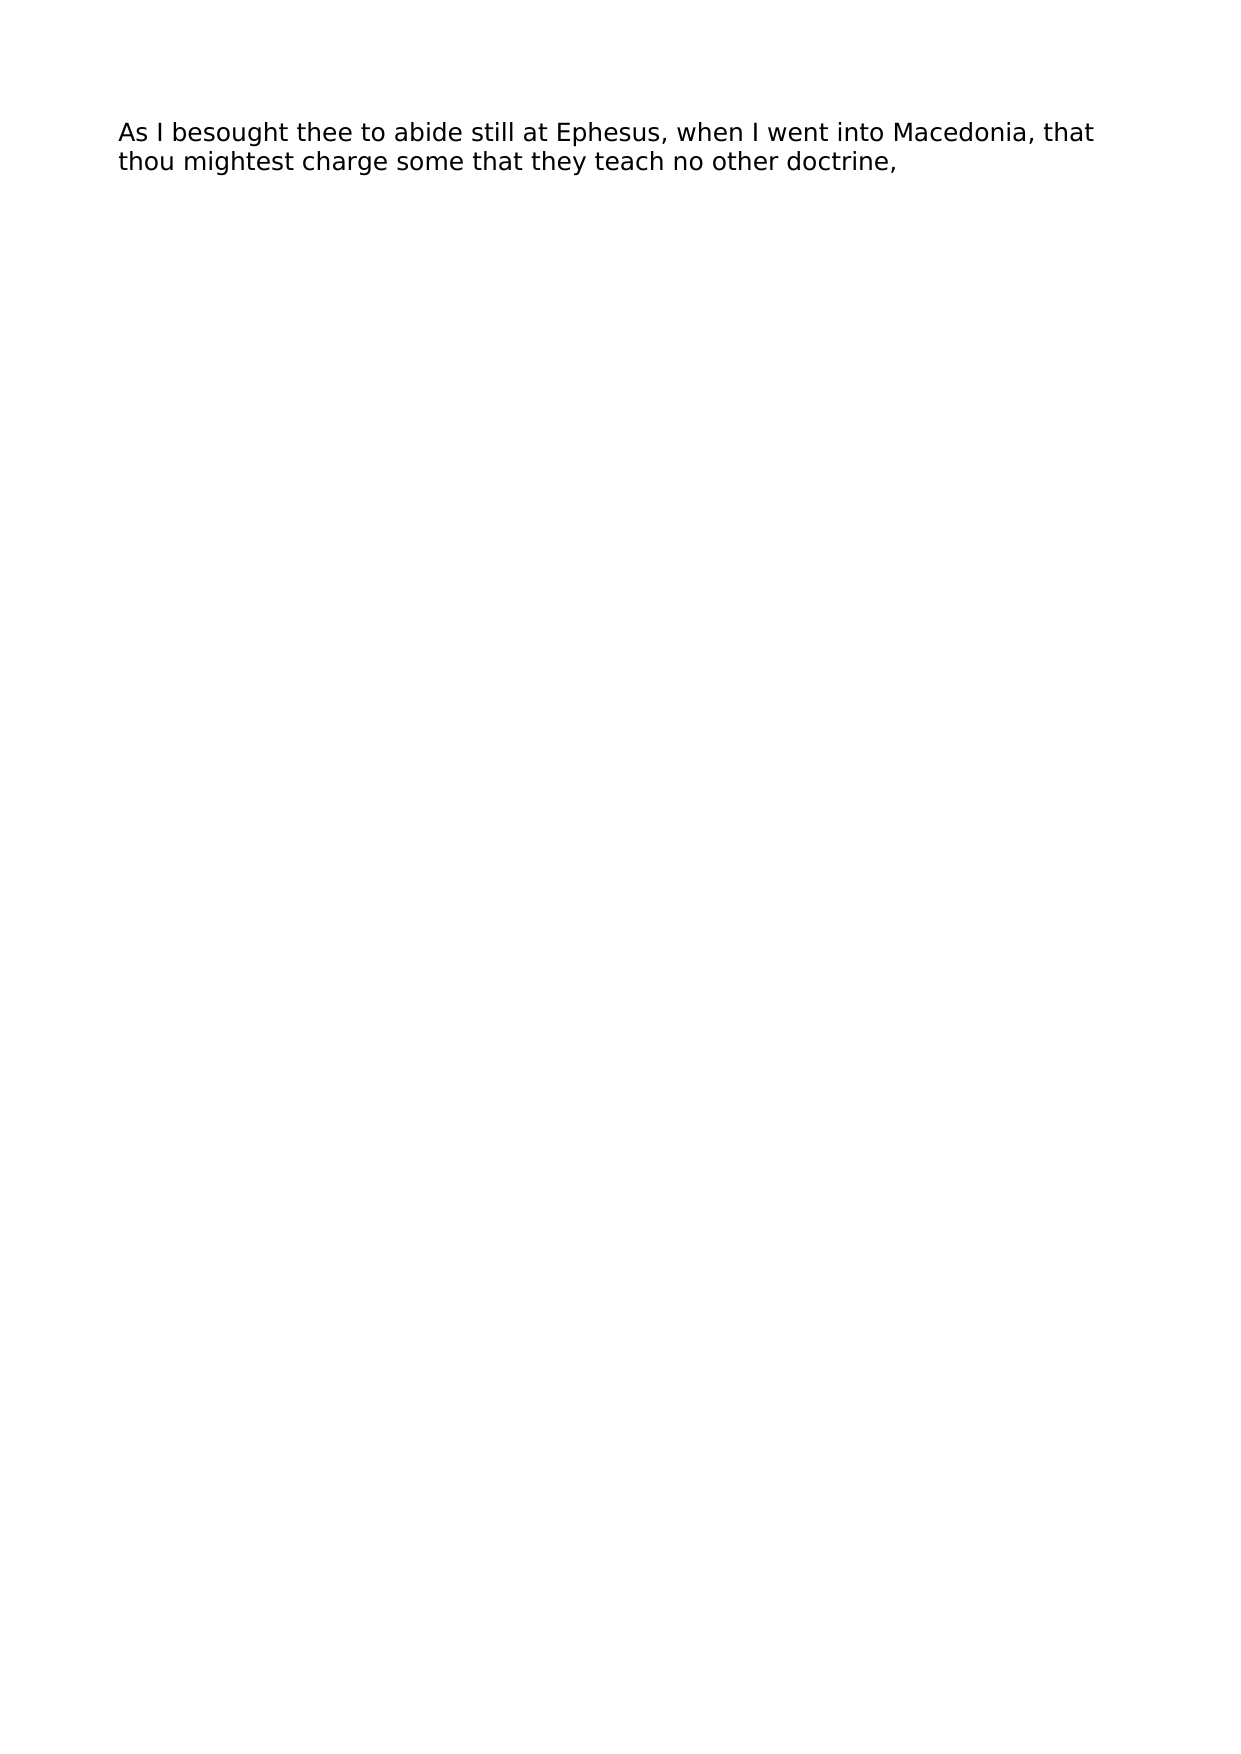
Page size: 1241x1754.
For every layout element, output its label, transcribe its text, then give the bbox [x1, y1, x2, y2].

text As I besought thee to abide still at Ephesus, when I went into Macedonia, that thou mightest charge some that they teach no other doctrine, [118, 118, 1122, 176]
